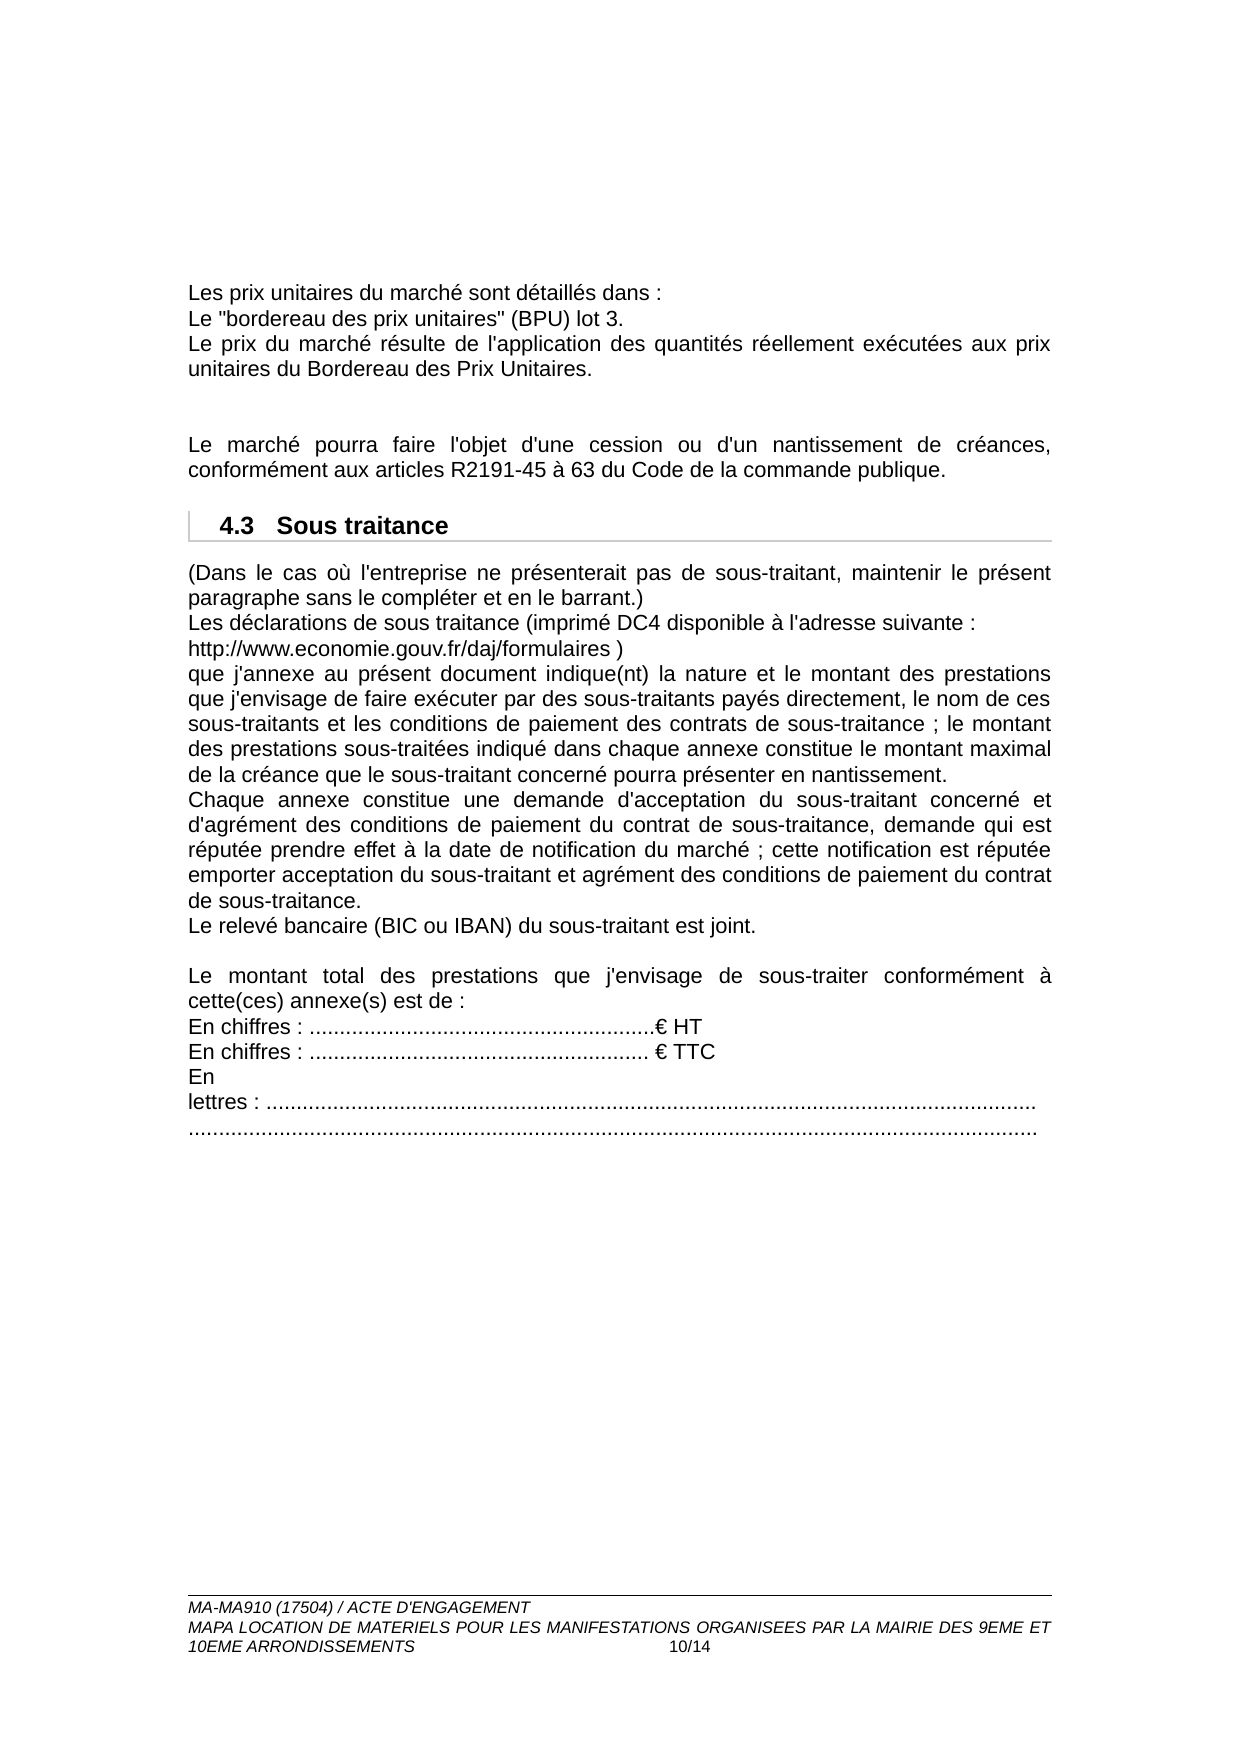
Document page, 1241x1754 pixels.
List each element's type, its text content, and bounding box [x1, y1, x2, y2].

text Le montant total des prestations que j'envisage de sous-traiter conformément à cette(ces) annexe(s) est de : [188, 963, 1052, 1014]
text Les déclarations de sous traitance (imprimé DC4 disponible à l'adresse suivante : [188, 610, 1052, 636]
text En chiffres : .........................................................€ HT [188, 1014, 1052, 1039]
text (Dans le cas où l'entreprise ne présenterait pas de sous-traitant, maintenir le présent paragraphe sans le compléter et en le barrant.) [188, 560, 1052, 610]
text Le prix du marché résulte de l'application des quantités réellement exécutées aux prix unitaires du Bordereau des Prix Unitaires. [188, 331, 1052, 381]
text http://www.economie.gouv.fr/daj/formulaires ) [188, 636, 1052, 661]
text Le marché pourra faire l'objet d'une cession ou d'un nantissement de créances, conformément aux articles R2191-45 à 63 du Code de la commande publique. [188, 431, 1052, 482]
text Le "bordereau des prix unitaires" (BPU) lot 3. [188, 305, 1052, 331]
text que j'annexe au présent document indique(nt) la nature et le montant des prestations que j'envisage de faire exécuter par des sous-traitants payés directement, le nom de ces sous-traitants et les conditions de paiement des contrats de sous-traitance ; le montant des prestations sous-traitées indiqué dans chaque annexe constitue le montant maximal de la créance que le sous-traitant concerné pourra présenter en nantissement. [188, 661, 1052, 787]
text ............................................................................................................................................ [188, 1114, 1052, 1140]
text Chaque annexe constitue une demande d'acceptation du sous-traitant concerné et d'agrément des conditions de paiement du contrat de sous-traitance, demande qui est réputée prendre effet à la date de notification du marché ; cette notification est réputée emporter acceptation du sous-traitant et agrément des conditions de paiement du contrat de sous-traitance. [188, 787, 1052, 913]
text En chiffres : ........................................................ € TTC [188, 1039, 1052, 1064]
text Le relevé bancaire (BIC ou IBAN) du sous-traitant est joint. [188, 913, 1052, 938]
subtitle Sous traitance [190, 511, 1052, 540]
text En lettres : ............................................................................................................................... [188, 1064, 1052, 1114]
text Les prix unitaires du marché sont détaillés dans : [188, 280, 1052, 305]
